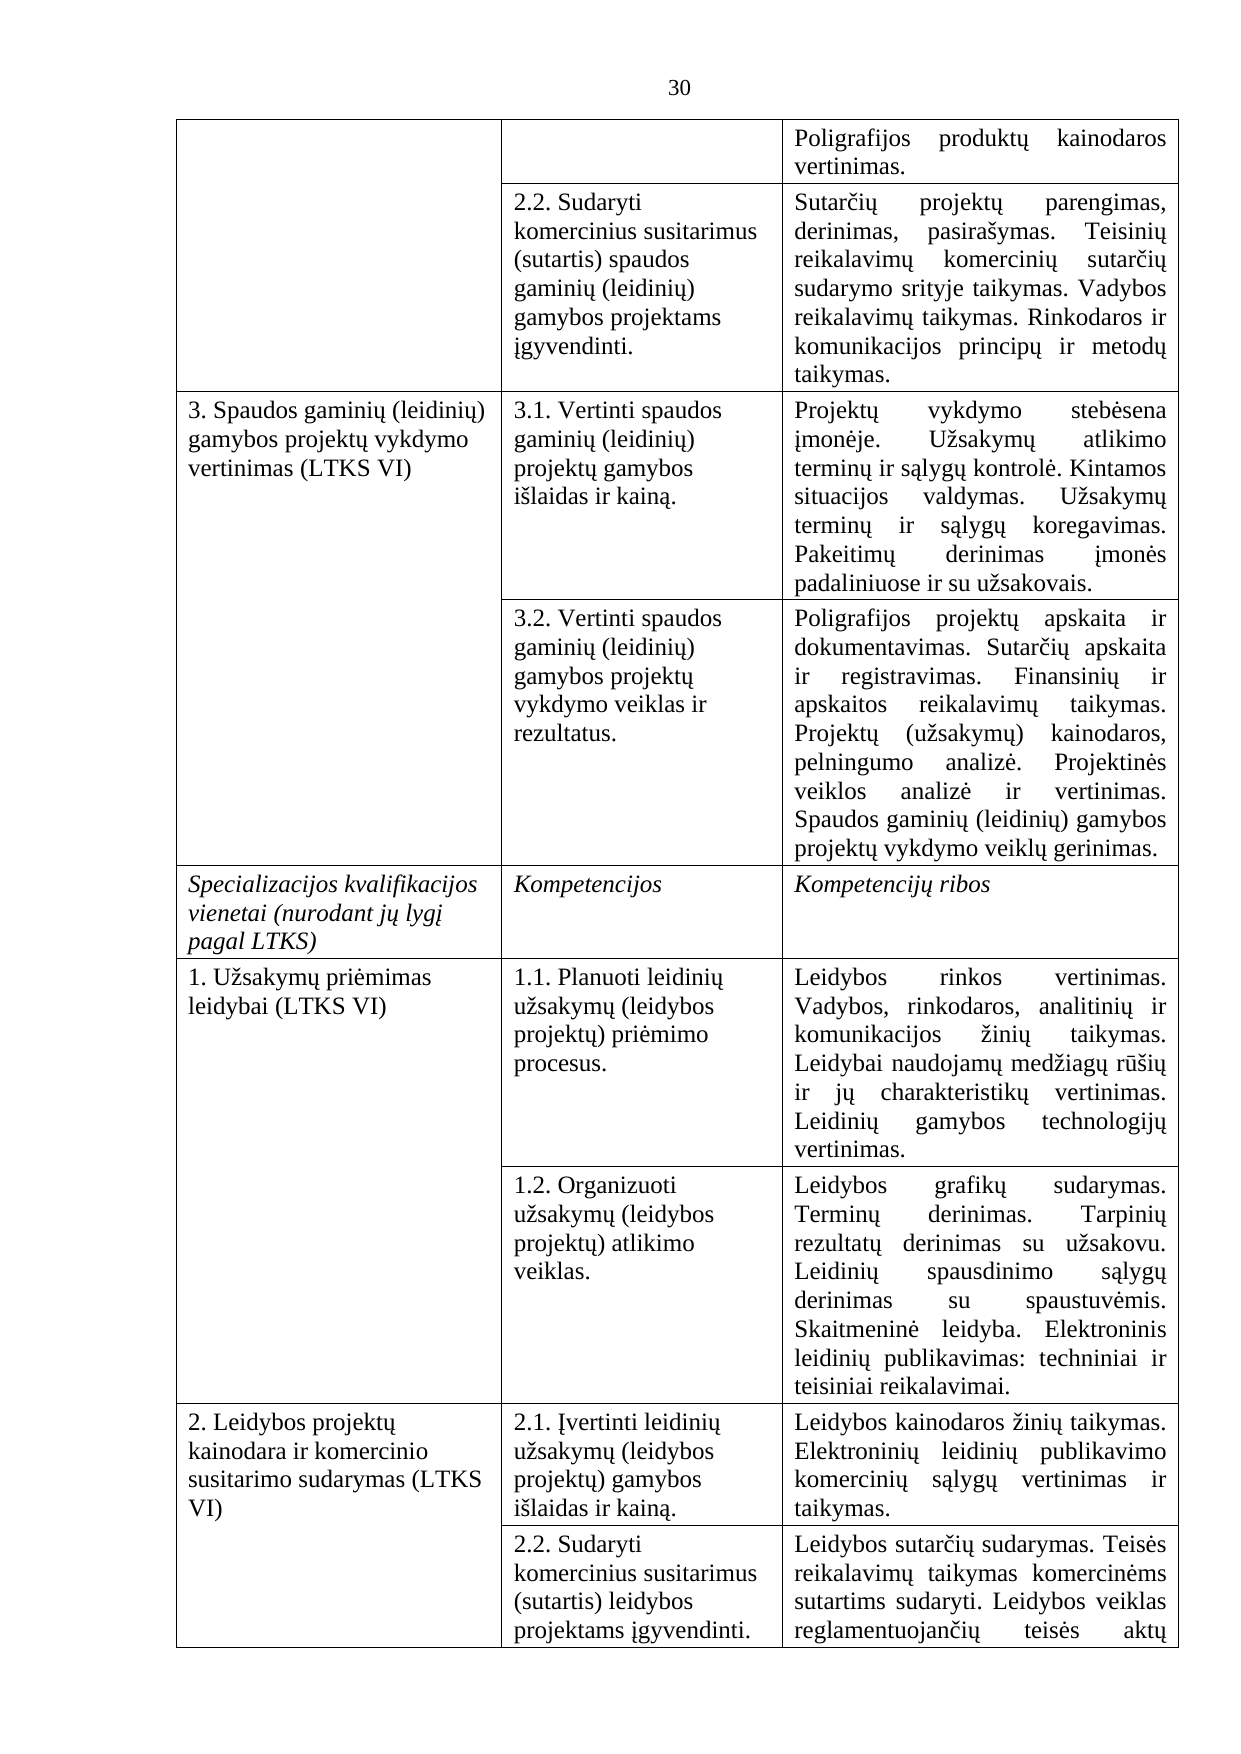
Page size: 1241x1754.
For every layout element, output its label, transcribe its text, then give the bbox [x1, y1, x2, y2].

table_cell Projektų vykdymo stebėsena įmonėje. Užsakymų atlikimo terminų ir sąlygų kontrolė. Kintamos situacijos valdymas. Užsakymų terminų ir sąlygų koregavimas. Pakeitimų derinimas įmonės padaliniuose ir su užsakovais. [783, 392, 1178, 599]
table_cell Poligrafijos projektų apskaita ir dokumentavimas. Sutarčių apskaita ir registravimas. Finansinių ir apskaitos reikalavimų taikymas. Projektų (užsakymų) kainodaros, pelningumo analizė. Projektinės veiklos analizė ir vertinimas. Spaudos gaminių (leidinių) gamybos projektų vykdymo veiklų gerinimas. [783, 600, 1178, 865]
table_cell Specializacijos kvalifikacijos vienetai (nurodant jų lygį pagal LTKS) [177, 866, 501, 958]
table_cell Leidybos grafikų sudarymas. Terminų derinimas. Tarpinių rezultatų derinimas su užsakovu. Leidinių spausdinimo sąlygų derinimas su spaustuvėmis. Skaitmeninė leidyba. Elektroninis leidinių publikavimas: techniniai ir teisiniai reikalavimai. [783, 1167, 1178, 1403]
table_cell 2.1. Įvertinti leidinių užsakymų (leidybos projektų) gamybos išlaidas ir kainą. [502, 1404, 782, 1525]
table_cell 3.1. Vertinti spaudos gaminių (leidinių) projektų gamybos išlaidas ir kainą. [502, 392, 782, 599]
table_cell [502, 120, 782, 183]
table_cell 3.2. Vertinti spaudos gaminių (leidinių) gamybos projektų vykdymo veiklas ir rezultatus. [502, 600, 782, 865]
table_cell Leidybos sutarčių sudarymas. Teisės reikalavimų taikymas komercinėms sutartims sudaryti. Leidybos veiklas reglamentuojančių teisės aktų [783, 1526, 1178, 1647]
table_cell 3. Spaudos gaminių (leidinių) gamybos projektų vykdymo vertinimas (LTKS VI) [177, 392, 501, 865]
table_cell Leidybos rinkos vertinimas. Vadybos, rinkodaros, analitinių ir komunikacijos žinių taikymas. Leidybai naudojamų medžiagų rūšių ir jų charakteristikų vertinimas. Leidinių gamybos technologijų vertinimas. [783, 959, 1178, 1166]
table_cell 1. Užsakymų priėmimas leidybai (LTKS VI) [177, 959, 501, 1403]
table_cell 2.2. Sudaryti komercinius susitarimus (sutartis) spaudos gaminių (leidinių) gamybos projektams įgyvendinti. [502, 184, 782, 391]
table_cell 2. Leidybos projektų kainodara ir komercinio susitarimo sudarymas (LTKS VI) [177, 1404, 501, 1647]
table_cell Leidybos kainodaros žinių taikymas. Elektroninių leidinių publikavimo komercinių sąlygų vertinimas ir taikymas. [783, 1404, 1178, 1525]
table_cell 2.2. Sudaryti komercinius susitarimus (sutartis) leidybos projektams įgyvendinti. [502, 1526, 782, 1647]
table_cell [177, 120, 501, 391]
table_cell Sutarčių projektų parengimas, derinimas, pasirašymas. Teisinių reikalavimų komercinių sutarčių sudarymo srityje taikymas. Vadybos reikalavimų taikymas. Rinkodaros ir komunikacijos principų ir metodų taikymas. [783, 184, 1178, 391]
table_cell Kompetencijos [502, 866, 782, 958]
table_cell Poligrafijos produktų kainodaros vertinimas. [783, 120, 1178, 183]
table_cell 1.2. Organizuoti užsakymų (leidybos projektų) atlikimo veiklas. [502, 1167, 782, 1403]
table_cell 1.1. Planuoti leidinių užsakymų (leidybos projektų) priėmimo procesus. [502, 959, 782, 1166]
table_cell Kompetencijų ribos [783, 866, 1178, 958]
